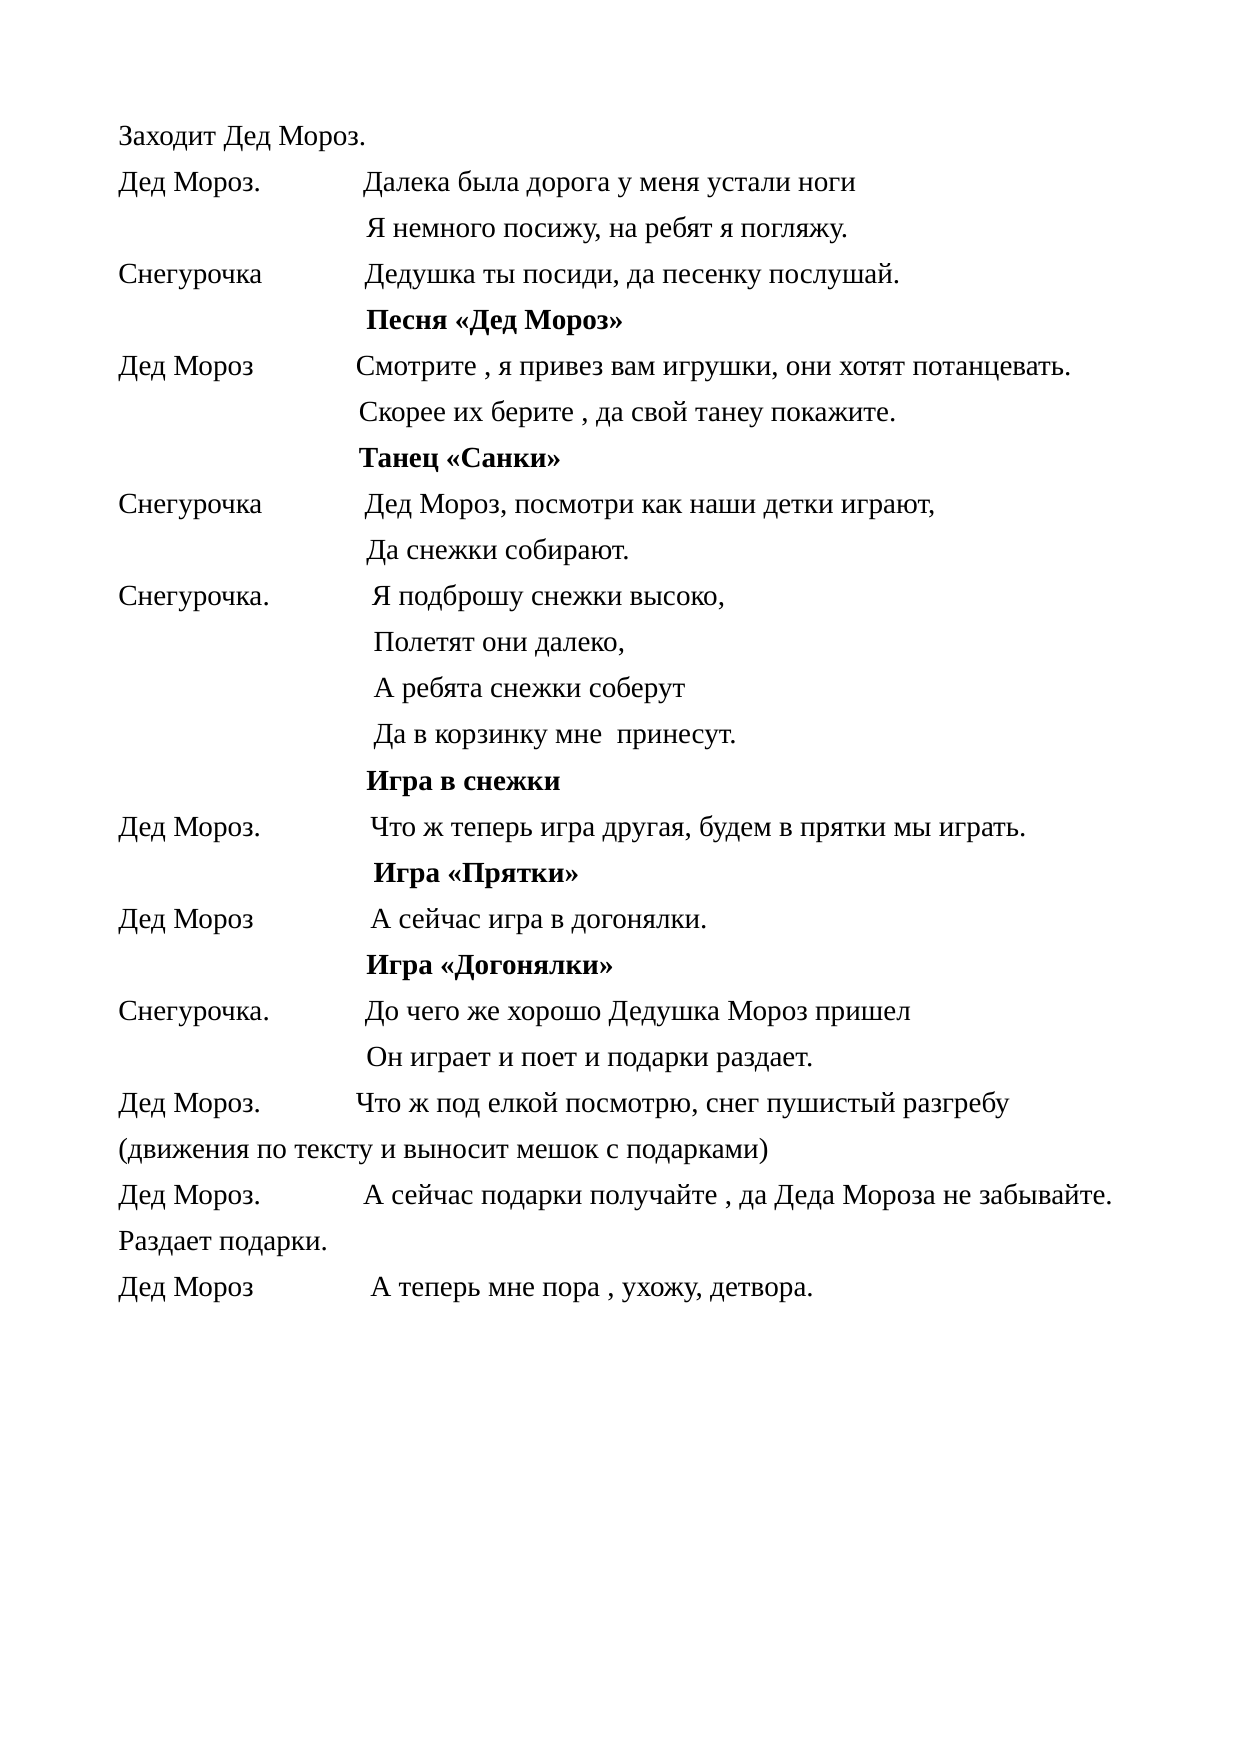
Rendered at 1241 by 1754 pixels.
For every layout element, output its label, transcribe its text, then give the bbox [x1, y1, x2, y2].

text Дед Мороз А сейчас игра в догонялки. [118, 901, 1122, 934]
text Танец «Санки» [118, 440, 1122, 474]
text Снегурочка Дед Мороз, посмотри как наши детки играют, [118, 486, 1122, 520]
text Да в корзинку мне принесут. [118, 717, 1122, 750]
text Дед Мороз. А сейчас подарки получайте , да Деда Мороза не забывайте. [118, 1177, 1122, 1211]
text Я немного посижу, на ребят я погляжу. [118, 210, 1122, 244]
text Песня «Дед Мороз» [118, 302, 1122, 336]
text Игра «Прятки» [118, 855, 1122, 888]
text Дед Мороз. Далека была дорога у меня устали ноги [118, 164, 1122, 198]
text Он играет и поет и подарки раздает. [118, 1039, 1122, 1072]
text (движения по тексту и выносит мешок с подарками) [118, 1131, 1122, 1164]
text Раздает подарки. [118, 1223, 1122, 1257]
text Снегурочка. Я подброшу снежки высоко, [118, 578, 1122, 612]
text Заходит Дед Мороз. [118, 118, 1122, 152]
text Полетят они далеко, [118, 624, 1122, 658]
text Игра «Догонялки» [118, 947, 1122, 980]
text Снегурочка. До чего же хорошо Дедушка Мороз пришел [118, 993, 1122, 1026]
text Дед Мороз. Что ж под елкой посмотрю, снег пушистый разгребу [118, 1085, 1122, 1118]
text А ребята снежки соберут [118, 671, 1122, 704]
text Снегурочка Дедушка ты посиди, да песенку послушай. [118, 256, 1122, 290]
text Дед Мороз А теперь мне пора , ухожу, детвора. [118, 1269, 1122, 1303]
text Да снежки собирают. [118, 532, 1122, 566]
text Скорее их берите , да свой танеу покажите. [118, 394, 1122, 428]
text Дед Мороз. Что ж теперь игра другая, будем в прятки мы играть. [118, 809, 1122, 842]
text Дед Мороз Смотрите , я привез вам игрушки, они хотят потанцевать. [118, 348, 1122, 382]
text Игра в снежки [118, 763, 1122, 796]
